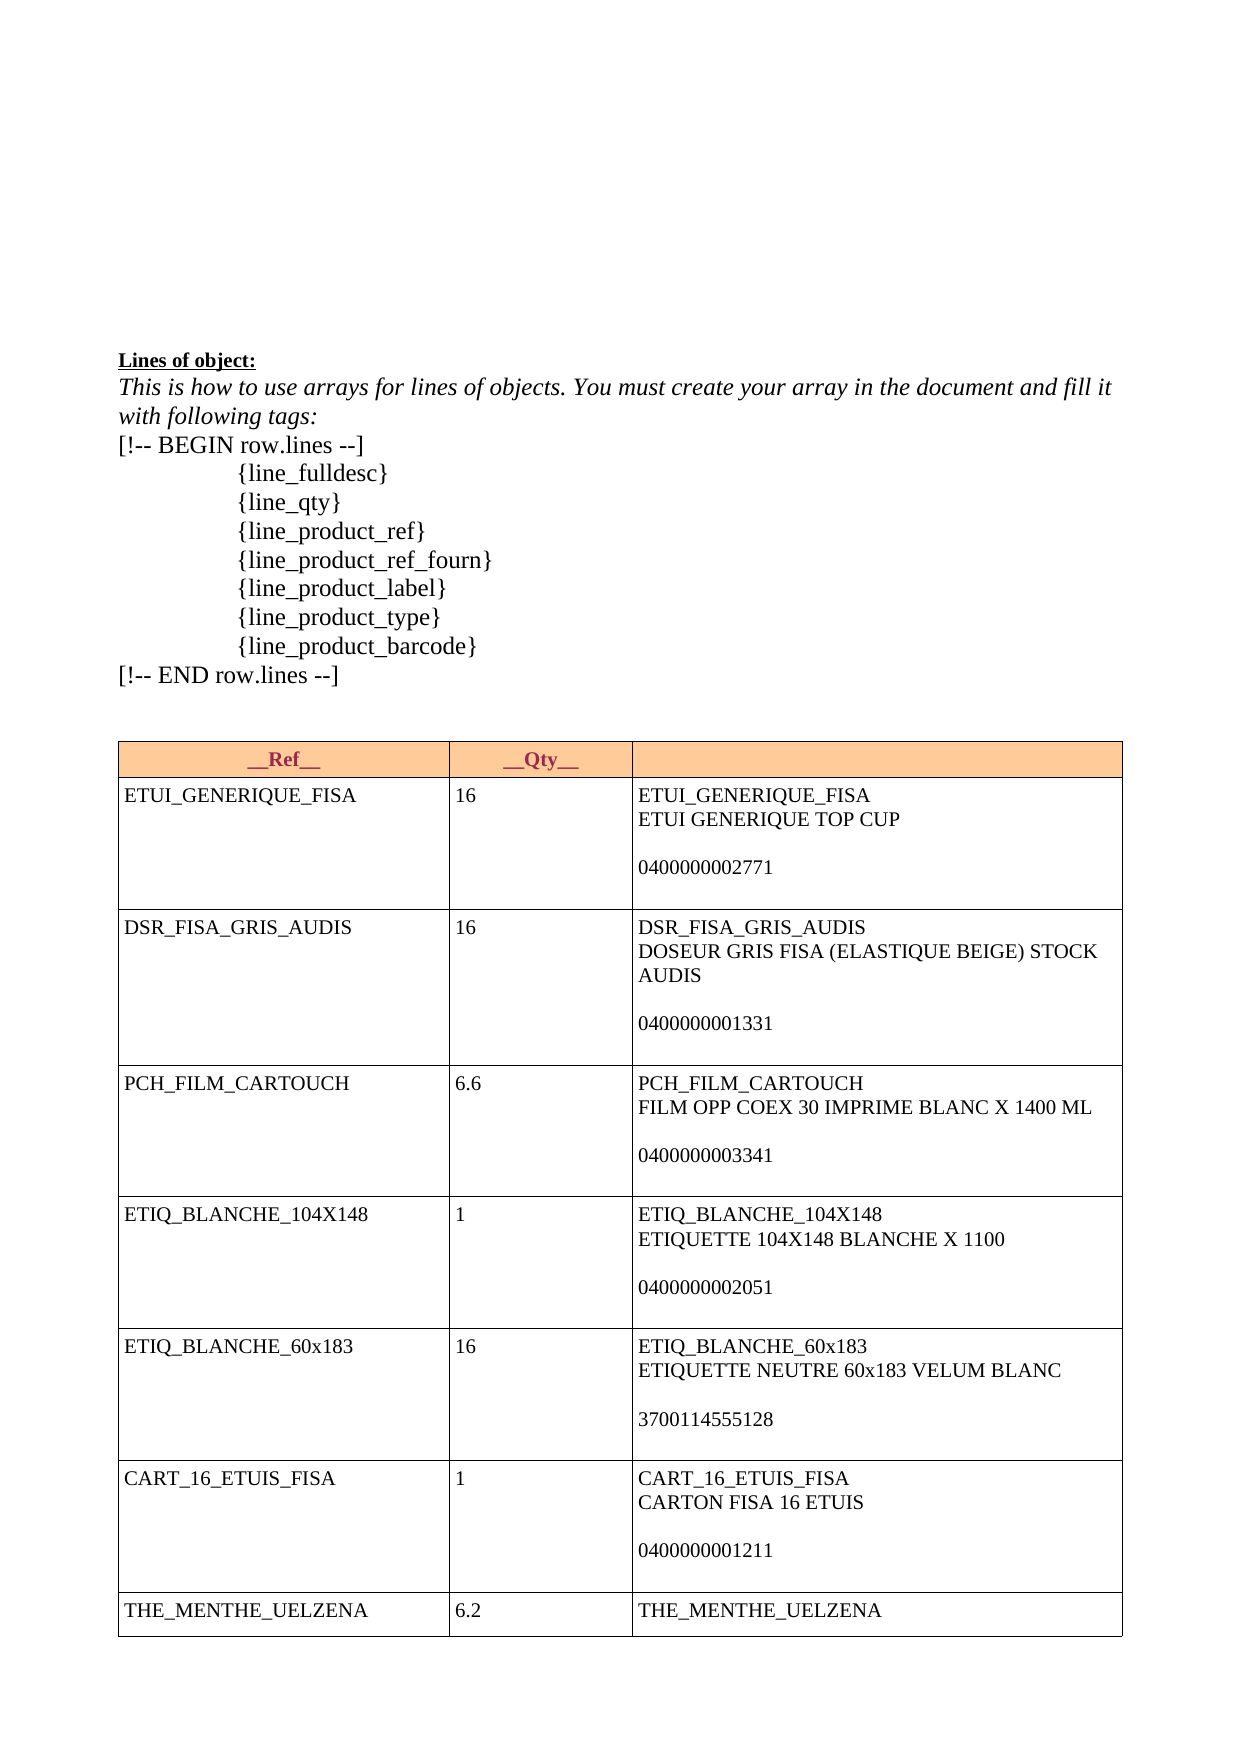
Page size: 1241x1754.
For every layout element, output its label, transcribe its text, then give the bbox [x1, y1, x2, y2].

table_cell ETUI_GENERIQUE_FISA ETUI GENERIQUE TOP CUP 0400000002771 [633, 778, 1122, 909]
table_cell DSR_FISA_GRIS_AUDIS DOSEUR GRIS FISA (ELASTIQUE BEIGE) STOCK AUDIS 0400000001331 [633, 910, 1122, 1065]
table_cell 16 [450, 778, 632, 909]
table_cell THE_MENTHE_UELZENA [633, 1593, 1122, 1636]
text [!-- BEGIN row.lines --] [118, 430, 1122, 458]
table_cell CART_16_ETUIS_FISA [119, 1461, 449, 1592]
table_cell ETIQ_BLANCHE_104X148 ETIQUETTE 104X148 BLANCHE X 1100 0400000002051 [633, 1197, 1122, 1328]
table_header __Qty__ [450, 742, 632, 777]
table_cell ETIQ_BLANCHE_60x183 ETIQUETTE NEUTRE 60x183 VELUM BLANC 3700114555128 [633, 1329, 1122, 1460]
text {line_product_ref} [118, 516, 1122, 545]
text {line_product_label} [118, 573, 1122, 602]
table_cell ETUI_GENERIQUE_FISA [119, 778, 449, 909]
table_cell CART_16_ETUIS_FISA CARTON FISA 16 ETUIS 0400000001211 [633, 1461, 1122, 1592]
table_cell ETIQ_BLANCHE_104X148 [119, 1197, 449, 1328]
table_cell 6.6 [450, 1066, 632, 1196]
table_header [633, 742, 1122, 777]
text [!-- END row.lines --] [118, 660, 1122, 688]
text {line_product_type} [118, 602, 1122, 631]
table_cell 16 [450, 1329, 632, 1460]
table_cell DSR_FISA_GRIS_AUDIS [119, 910, 449, 1065]
table_cell 16 [450, 910, 632, 1065]
text {line_qty} [118, 487, 1122, 516]
text {line_fulldesc} [118, 458, 1122, 487]
text Lines of object: [118, 348, 1122, 372]
table_cell PCH_FILM_CARTOUCH FILM OPP COEX 30 IMPRIME BLANC X 1400 ML 0400000003341 [633, 1066, 1122, 1196]
text {line_product_ref_fourn} [118, 545, 1122, 573]
table_cell THE_MENTHE_UELZENA [119, 1593, 449, 1636]
table_cell 6.2 [450, 1593, 632, 1636]
table_header __Ref__ [119, 742, 449, 777]
table_cell 1 [450, 1197, 632, 1328]
table_cell 1 [450, 1461, 632, 1592]
text This is how to use arrays for lines of objects. You must create your array in the document and fill it with following tags: [118, 372, 1122, 430]
table_cell ETIQ_BLANCHE_60x183 [119, 1329, 449, 1460]
table_cell PCH_FILM_CARTOUCH [119, 1066, 449, 1196]
text {line_product_barcode} [118, 631, 1122, 660]
